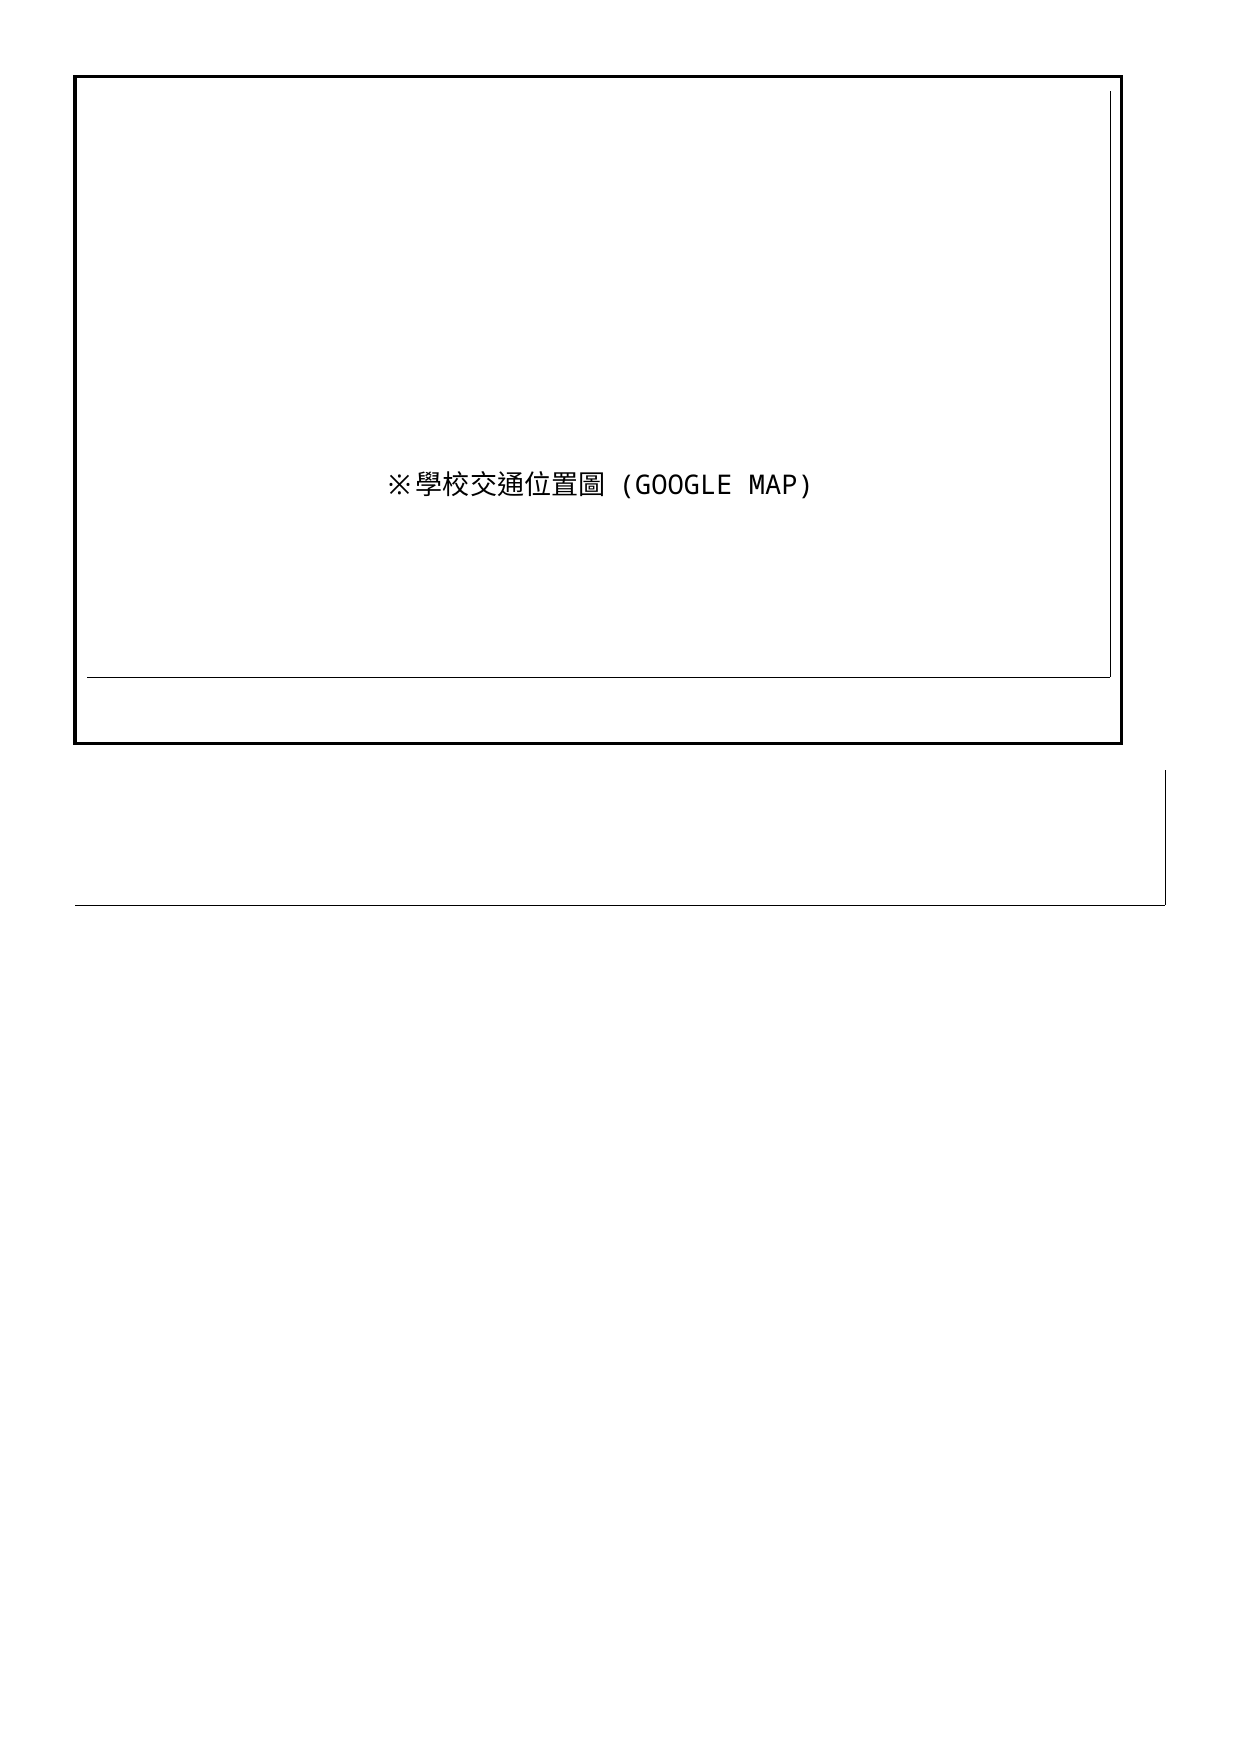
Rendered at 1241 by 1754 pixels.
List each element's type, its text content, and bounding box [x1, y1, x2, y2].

table_header ※學校交通位置圖 (GOOGLE MAP) [77, 78, 1120, 742]
